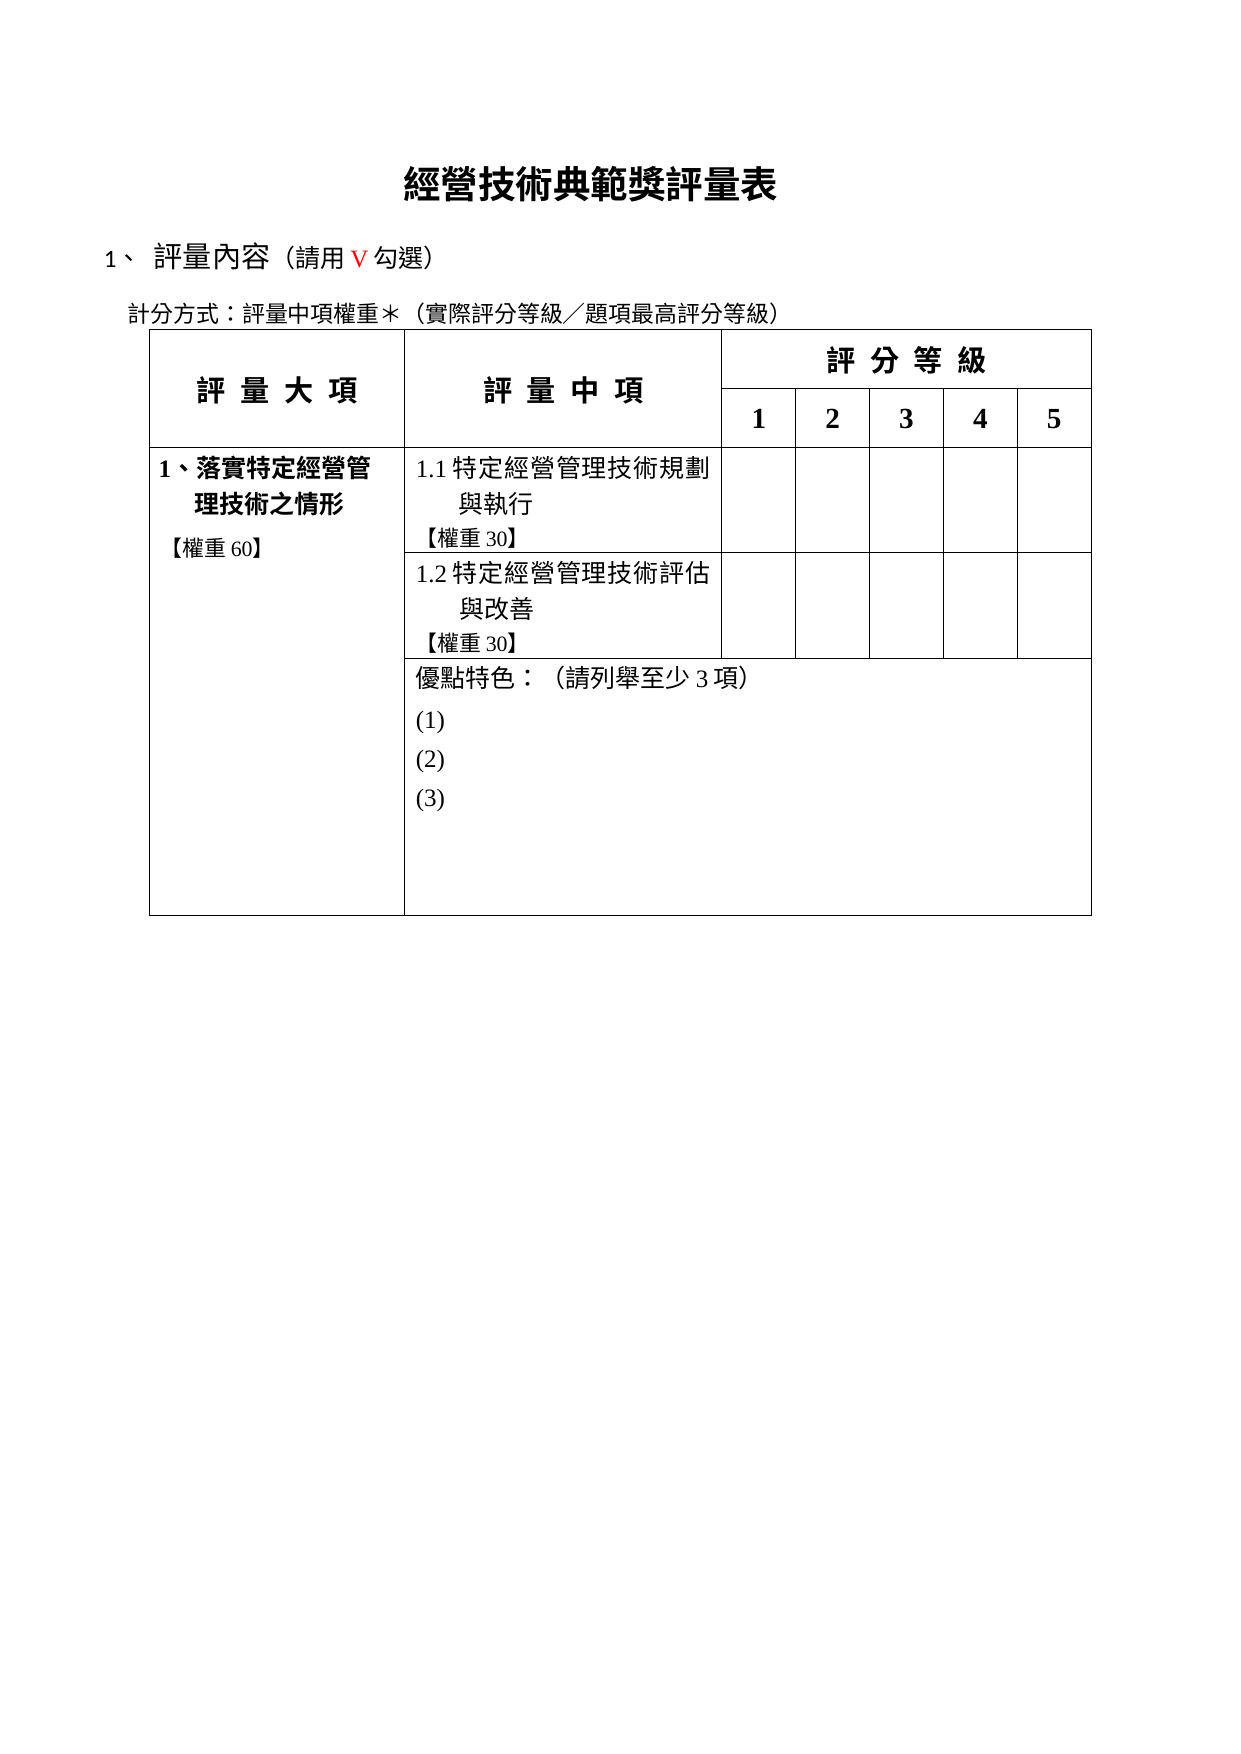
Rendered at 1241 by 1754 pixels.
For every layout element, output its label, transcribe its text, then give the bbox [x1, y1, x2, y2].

text 經營技術典範獎評量表 [53, 158, 1128, 208]
table_cell [796, 553, 869, 657]
table_cell [870, 448, 943, 552]
table_cell 1.1特定經營管理技術規劃與執行 【權重30】 [405, 448, 721, 552]
table_cell 3 [870, 389, 943, 447]
table_cell [944, 553, 1017, 657]
table_cell [1018, 553, 1091, 657]
table_cell [722, 553, 795, 657]
table_cell 1、落實特定經營管理技術之情形 【權重60】 [150, 448, 404, 915]
table_cell [1018, 448, 1091, 552]
table_cell 1.2特定經營管理技術評估與改善 【權重30】 [405, 553, 721, 657]
list 評量內容（請用V勾選） [103, 227, 1128, 277]
table_header 評 量 大 項 [150, 330, 404, 447]
table_header 評 量 中 項 [405, 330, 721, 447]
table_header 評 分 等 級 [722, 330, 1091, 388]
table_cell [870, 553, 943, 657]
table_cell [722, 448, 795, 552]
table_cell 優點特色：（請列舉至少3項） [405, 659, 1091, 915]
table_cell [944, 448, 1017, 552]
table_cell [796, 448, 869, 552]
table_cell 1 [722, 389, 795, 447]
table_cell 2 [796, 389, 869, 447]
table_cell 5 [1018, 389, 1091, 447]
table_cell 4 [944, 389, 1017, 447]
text 計分方式：評量中項權重＊（實際評分等級／題項最高評分等級） [127, 296, 1128, 329]
